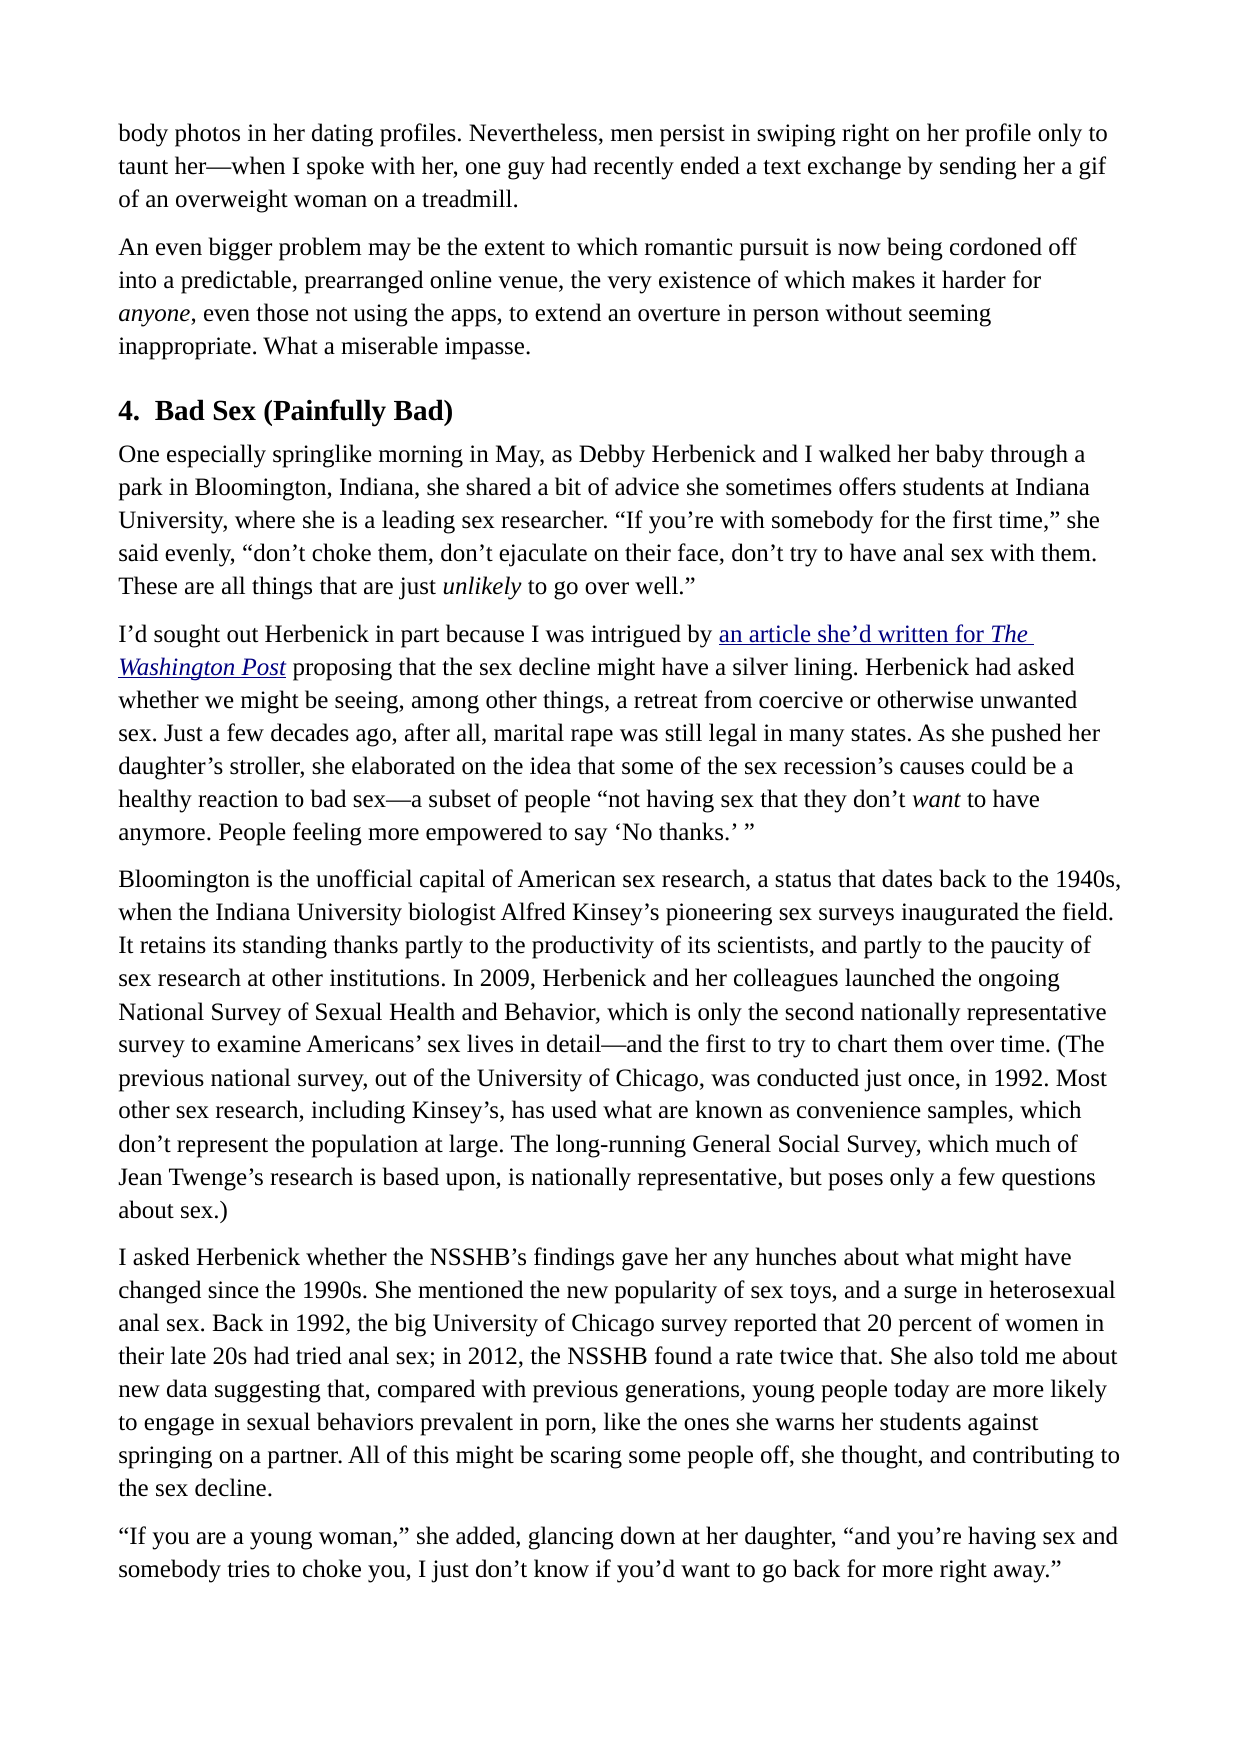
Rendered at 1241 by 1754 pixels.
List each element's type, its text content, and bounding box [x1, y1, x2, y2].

text I asked Herbenick whether the NSSHB’s findings gave her any hunches about what might have changed since the 1990s. She mentioned the new popularity of sex toys, and a surge in heterosexual anal sex. Back in 1992, the big University of Chicago survey reported that 20 percent of women in their late 20s had tried anal sex; in 2012, the NSSHB found a rate twice that. She also told me about new data suggesting that, compared with previous generations, young people today are more likely to engage in sexual behaviors prevalent in porn, like the ones she warns her students against springing on a partner. All of this might be scaring some people off, she thought, and contributing to the sex decline. [118, 1242, 1122, 1502]
subtitle 4. Bad Sex (Painfully Bad) [118, 393, 1122, 427]
text Bloomington is the unofficial capital of American sex research, a status that dates back to the 1940s, when the Indiana University biologist Alfred Kinsey’s pioneering sex surveys inaugurated the field. It retains its standing thanks partly to the productivity of its scientists, and partly to the paucity of sex research at other institutions. In 2009, Herbenick and her colleagues launched the ongoing National Survey of Sexual Health and Behavior, which is only the second nationally representative survey to examine Americans’ sex lives in detail—and the first to try to chart them over time. (The previous national survey, out of the University of Chicago, was conducted just once, in 1992. Most other sex research, including Kinsey’s, has used what are known as convenience samples, which don’t represent the population at large. The long-running General Social Survey, which much of Jean Twenge’s research is based upon, is nationally representative, but poses only a few questions about sex.) [118, 864, 1122, 1223]
text I’d sought out Herbenick in part because I was intrigued by an article she’d written for The Washington Post proposing that the sex decline might have a silver lining. Herbenick had asked whether we might be seeing, among other things, a retreat from coercive or otherwise unwanted sex. Just a few decades ago, after all, marital rape was still legal in many states. As she pushed her daughter’s stroller, she elaborated on the idea that some of the sex recession’s causes could be a healthy reaction to bad sex—a subset of people “not having sex that they don’t want to have anymore. People feeling more empowered to say ‘No thanks.’ ” [118, 619, 1122, 846]
text “If you are a young woman,” she added, glancing down at her daughter, “and you’re having sex and somebody tries to choke you, I just don’t know if you’d want to go back for more right away.” [118, 1521, 1122, 1583]
text body photos in her dating profiles. Nevertheless, men persist in swiping right on her profile only to taunt her—when I spoke with her, one guy had recently ended a text exchange by sending her a gif of an overweight woman on a treadmill. [118, 118, 1122, 213]
text One especially springlike morning in May, as Debby Herbenick and I walked her baby through a park in Bloomington, Indiana, she shared a bit of advice she sometimes offers students at Indiana University, where she is a leading sex researcher. “If you’re with somebody for the first time,” she said evenly, “don’t choke them, don’t ejaculate on their face, don’t try to have anal sex with them. These are all things that are just unlikely to go over well.” [118, 439, 1122, 600]
text An even bigger problem may be the extent to which romantic pursuit is now being cordoned off into a predictable, prearranged online venue, the very existence of which makes it harder for anyone, even those not using the apps, to extend an overture in person without seeming inappropriate. What a miserable impasse. [118, 232, 1122, 359]
